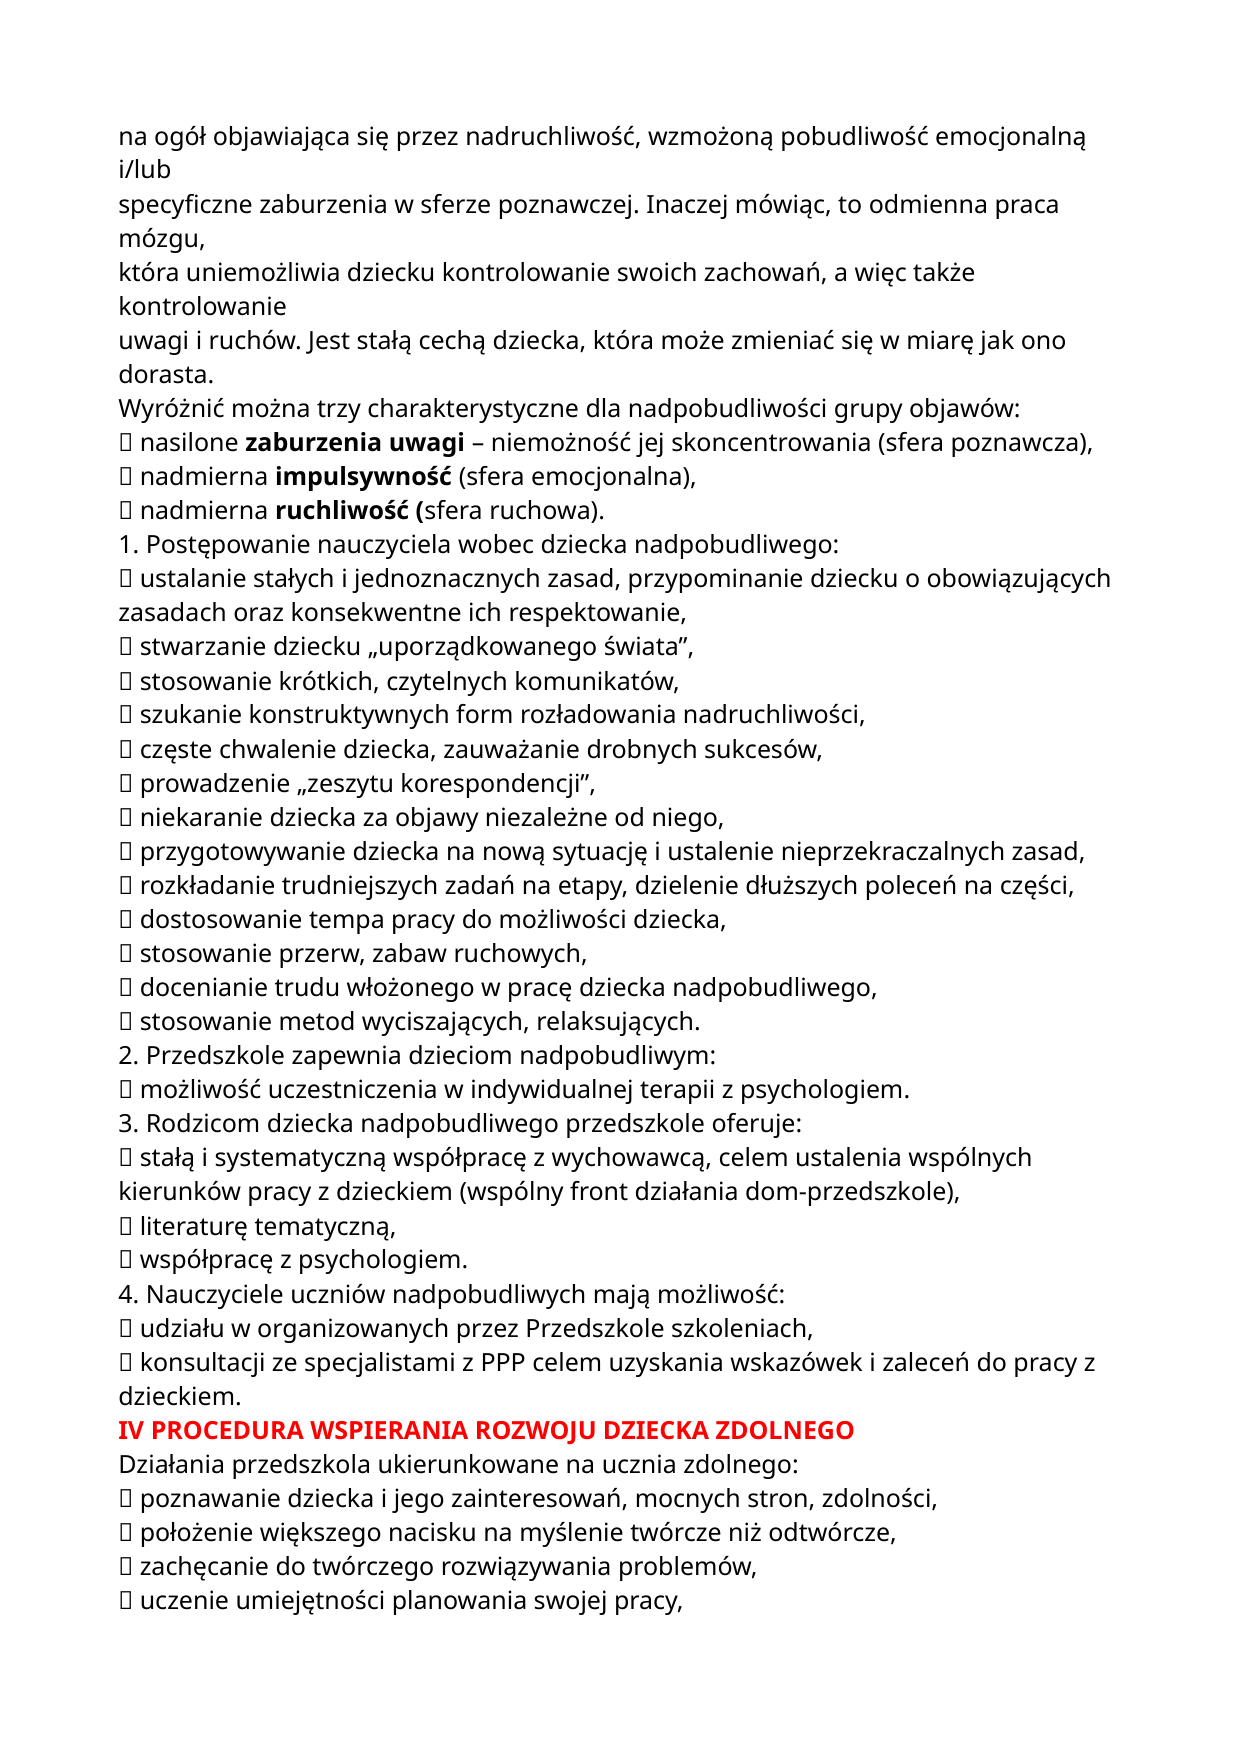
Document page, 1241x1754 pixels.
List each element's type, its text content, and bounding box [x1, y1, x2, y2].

text na ogół objawiająca się przez nadruchliwość, wzmożoną pobudliwość emocjonalną i/lub [118, 118, 1122, 186]
text  szukanie konstruktywnych form rozładowania nadruchliwości, [118, 697, 1122, 731]
text uwagi i ruchów. Jest stałą cechą dziecka, która może zmieniać się w miarę jak ono dorasta. [118, 322, 1122, 391]
text kierunków pracy z dzieckiem (wspólny front działania dom-przedszkole), [118, 1174, 1122, 1208]
text  nasilone zaburzenia uwagi – niemożność jej skoncentrowania (sfera poznawcza), [118, 425, 1122, 459]
text  udziału w organizowanych przez Przedszkole szkoleniach, [118, 1310, 1122, 1344]
text  stwarzanie dziecku „uporządkowanego świata”, [118, 629, 1122, 663]
text 2. Przedszkole zapewnia dzieciom nadpobudliwym: [118, 1038, 1122, 1072]
text Wyróżnić można trzy charakterystyczne dla nadpobudliwości grupy objawów: [118, 391, 1122, 425]
text 4. Nauczyciele uczniów nadpobudliwych mają możliwość: [118, 1276, 1122, 1310]
text  częste chwalenie dziecka, zauważanie drobnych sukcesów, [118, 731, 1122, 765]
text  literaturę tematyczną, [118, 1208, 1122, 1242]
text  ustalanie stałych i jednoznacznych zasad, przypominanie dziecku o obowiązujących [118, 561, 1122, 595]
text dzieckiem. [118, 1378, 1122, 1412]
text  stosowanie krótkich, czytelnych komunikatów, [118, 663, 1122, 697]
text  rozkładanie trudniejszych zadań na etapy, dzielenie dłuższych poleceń na części, [118, 867, 1122, 902]
text która uniemożliwia dziecku kontrolowanie swoich zachowań, a więc także kontrolowanie [118, 254, 1122, 322]
text  dostosowanie tempa pracy do możliwości dziecka, [118, 902, 1122, 936]
text  stosowanie metod wyciszających, relaksujących. [118, 1004, 1122, 1038]
text  stosowanie przerw, zabaw ruchowych, [118, 936, 1122, 970]
text  położenie większego nacisku na myślenie twórcze niż odtwórcze, [118, 1515, 1122, 1549]
text  poznawanie dziecka i jego zainteresowań, mocnych stron, zdolności, [118, 1481, 1122, 1515]
text  nadmierna impulsywność (sfera emocjonalna), [118, 459, 1122, 493]
text  przygotowywanie dziecka na nową sytuację i ustalenie nieprzekraczalnych zasad, [118, 833, 1122, 867]
text 3. Rodzicom dziecka nadpobudliwego przedszkole oferuje: [118, 1106, 1122, 1140]
text specyficzne zaburzenia w sferze poznawczej. Inaczej mówiąc, to odmienna praca mózgu, [118, 186, 1122, 254]
text zasadach oraz konsekwentne ich respektowanie, [118, 595, 1122, 629]
text  niekaranie dziecka za objawy niezależne od niego, [118, 799, 1122, 833]
text  nadmierna ruchliwość (sfera ruchowa). [118, 493, 1122, 527]
text  prowadzenie „zeszytu korespondencji”, [118, 765, 1122, 799]
text 1. Postępowanie nauczyciela wobec dziecka nadpobudliwego: [118, 527, 1122, 561]
text  zachęcanie do twórczego rozwiązywania problemów, [118, 1549, 1122, 1583]
text Działania przedszkola ukierunkowane na ucznia zdolnego: [118, 1447, 1122, 1481]
text IV PROCEDURA WSPIERANIA ROZWOJU DZIECKA ZDOLNEGO [118, 1412, 1122, 1447]
text  uczenie umiejętności planowania swojej pracy, [118, 1583, 1122, 1617]
text  konsultacji ze specjalistami z PPP celem uzyskania wskazówek i zaleceń do pracy z [118, 1344, 1122, 1378]
text  współpracę z psychologiem. [118, 1242, 1122, 1276]
text  możliwość uczestniczenia w indywidualnej terapii z psychologiem. [118, 1072, 1122, 1106]
text  docenianie trudu włożonego w pracę dziecka nadpobudliwego, [118, 970, 1122, 1004]
text  stałą i systematyczną współpracę z wychowawcą, celem ustalenia wspólnych [118, 1140, 1122, 1174]
